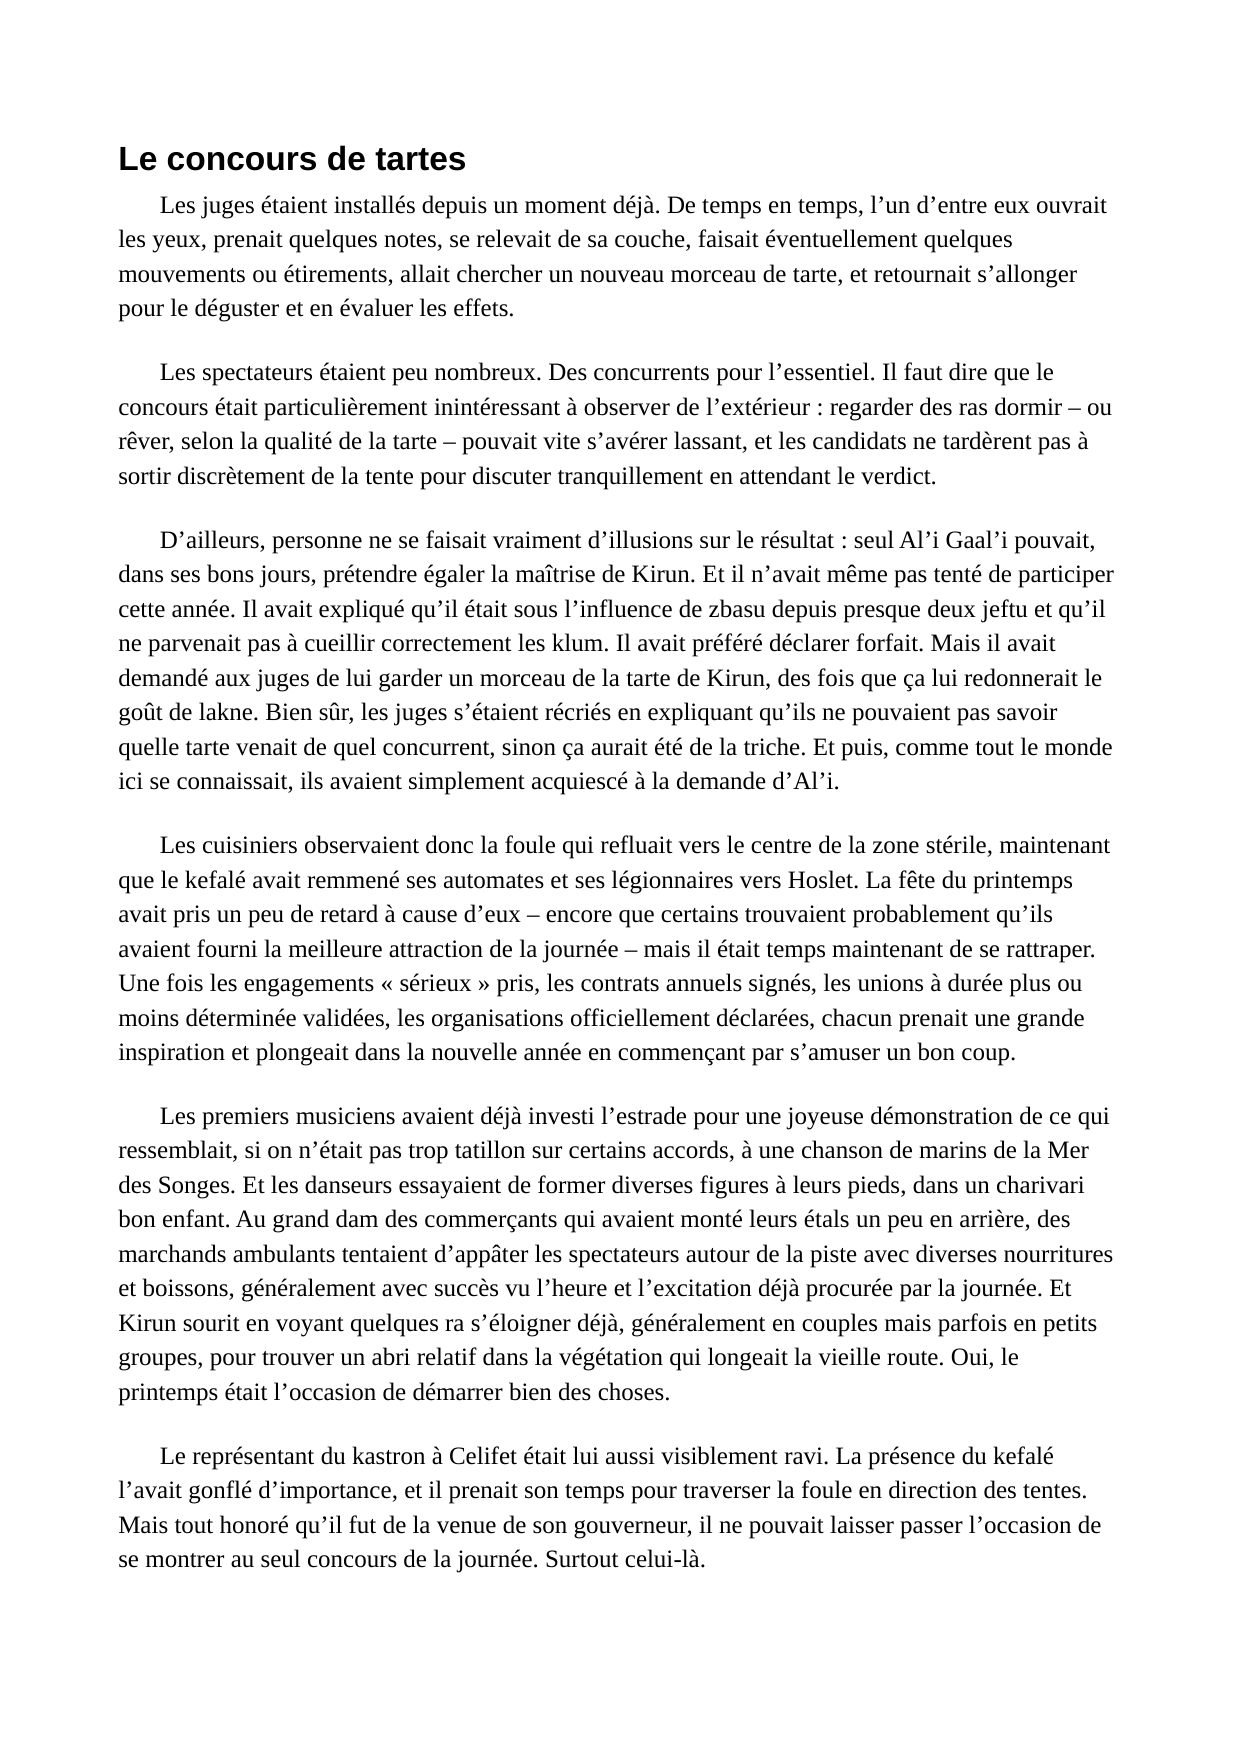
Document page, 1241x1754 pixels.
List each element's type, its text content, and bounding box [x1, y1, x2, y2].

text Le représentant du kastron à Celifet était lui aussi visiblement ravi. La présence du kefalé l’avait gonflé d’importance, et il prenait son temps pour traverser la foule en direction des tentes. Mais tout honoré qu’il fut de la venue de son gouverneur, il ne pouvait laisser passer l’occasion de se montrer au seul concours de la journée. Surtout celui-là. [118, 1441, 1122, 1573]
text Les premiers musiciens avaient déjà investi l’estrade pour une joyeuse démonstration de ce qui ressemblait, si on n’était pas trop tatillon sur certains accords, à une chanson de marins de la Mer des Songes. Et les danseurs essayaient de former diverses figures à leurs pieds, dans un charivari bon enfant. Au grand dam des commerçants qui avaient monté leurs étals un peu en arrière, des marchands ambulants tentaient d’appâter les spectateurs autour de la piste avec diverses nourritures et boissons, généralement avec succès vu l’heure et l’excitation déjà procurée par la journée. Et Kirun sourit en voyant quelques ra s’éloigner déjà, généralement en couples mais parfois en petits groupes, pour trouver un abri relatif dans la végétation qui longeait la vieille route. Oui, le printemps était l’occasion de démarrer bien des choses. [118, 1101, 1122, 1406]
subtitle Le concours de tartes [118, 139, 1122, 178]
text Les cuisiniers observaient donc la foule qui refluait vers le centre de la zone stérile, maintenant que le kefalé avait remmené ses automates et ses légionnaires vers Hoslet. La fête du printemps avait pris un peu de retard à cause d’eux – encore que certains trouvaient probablement qu’ils avaient fourni la meilleure attraction de la journée – mais il était temps maintenant de se rattraper. Une fois les engagements « sérieux » pris, les contrats annuels signés, les unions à durée plus ou moins déterminée validées, les organisations officiellement déclarées, chacun prenait une grande inspiration et plongeait dans la nouvelle année en commençant par s’amuser un bon coup. [118, 830, 1122, 1066]
text D’ailleurs, personne ne se faisait vraiment d’illusions sur le résultat : seul Al’i Gaal’i pouvait, dans ses bons jours, prétendre égaler la maîtrise de Kirun. Et il n’avait même pas tenté de participer cette année. Il avait expliqué qu’il était sous l’influence de zbasu depuis presque deux jeftu et qu’il ne parvenait pas à cueillir correctement les klum. Il avait préféré déclarer forfait. Mais il avait demandé aux juges de lui garder un morceau de la tarte de Kirun, des fois que ça lui redonnerait le goût de lakne. Bien sûr, les juges s’étaient récriés en expliquant qu’ils ne pouvaient pas savoir quelle tarte venait de quel concurrent, sinon ça aurait été de la triche. Et puis, comme tout le monde ici se connaissait, ils avaient simplement acquiescé à la demande d’Al’i. [118, 525, 1122, 795]
text Les spectateurs étaient peu nombreux. Des concurrents pour l’essentiel. Il faut dire que le concours était particulièrement inintéressant à observer de l’extérieur : regarder des ras dormir – ou rêver, selon la qualité de la tarte – pouvait vite s’avérer lassant, et les candidats ne tardèrent pas à sortir discrètement de la tente pour discuter tranquillement en attendant le verdict. [118, 357, 1122, 490]
text Les juges étaient installés depuis un moment déjà. De temps en temps, l’un d’entre eux ouvrait les yeux, prenait quelques notes, se relevait de sa couche, faisait éventuellement quelques mouvements ou étirements, allait chercher un nouveau morceau de tarte, et retournait s’allonger pour le déguster et en évaluer les effets. [118, 190, 1122, 322]
